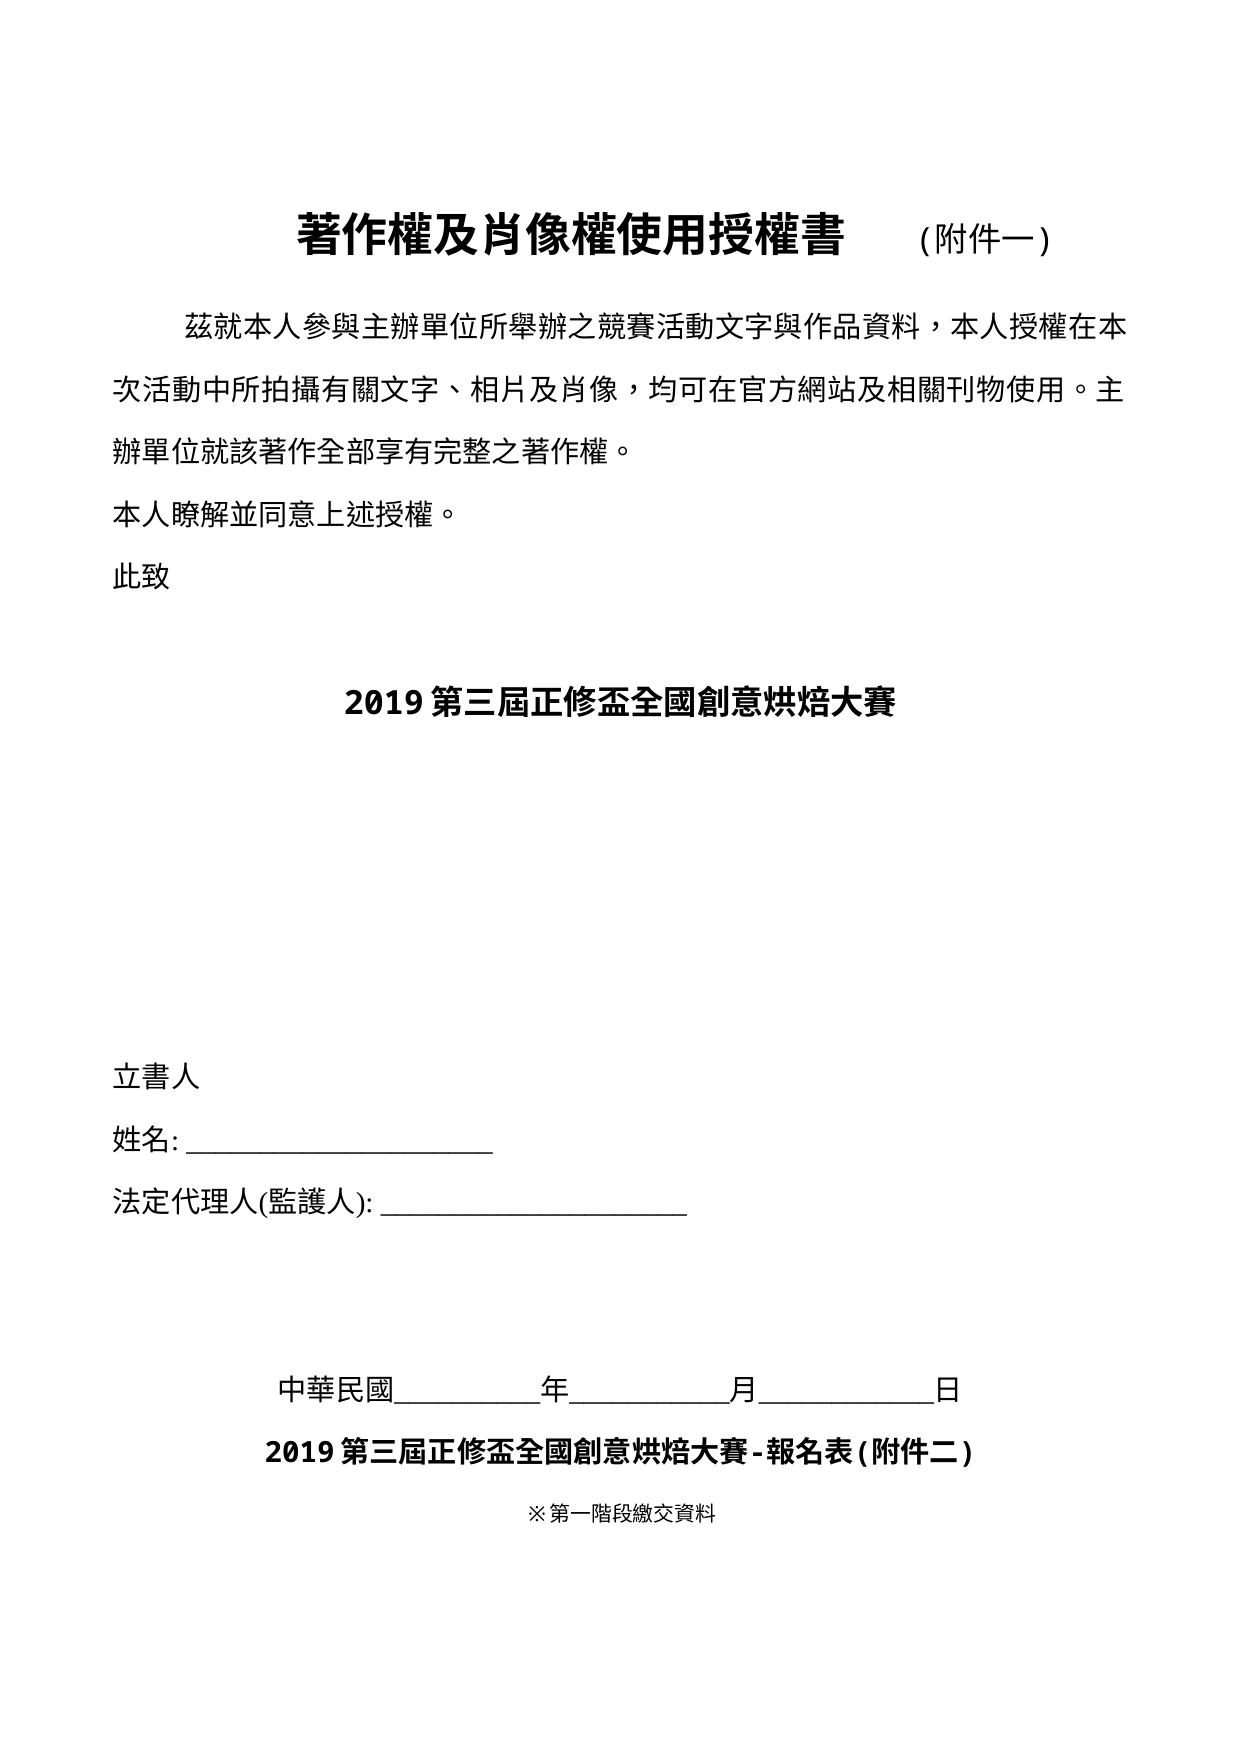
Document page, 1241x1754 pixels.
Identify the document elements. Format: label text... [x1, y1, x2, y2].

text 姓名: _____________________ [112, 1096, 1128, 1158]
text 茲就本人參與主辦單位所舉辦之競賽活動文字與作品資料，本人授權在本次活動中所拍攝有關文字、相片及肖像，均可在官方網站及相關刊物使用。主辦單位就該著作全部享有完整之著作權。 [112, 283, 1128, 471]
text 2019第三屆正修盃全國創意烘焙大賽 [112, 658, 1128, 721]
text ※第一階段繳交資料 [112, 1471, 1128, 1533]
text 中華民國__________年___________月____________日 [112, 1346, 1128, 1408]
text 著作權及肖像權使用授權書 (附件一) [112, 158, 1128, 283]
text 法定代理人(監護人): _____________________ [112, 1158, 1128, 1221]
text 本人瞭解並同意上述授權。 [112, 471, 1128, 533]
text 立書人 [112, 1033, 1128, 1096]
text 2019第三屆正修盃全國創意烘焙大賽-報名表(附件二) [112, 1408, 1128, 1471]
text 此致 [112, 533, 1128, 596]
